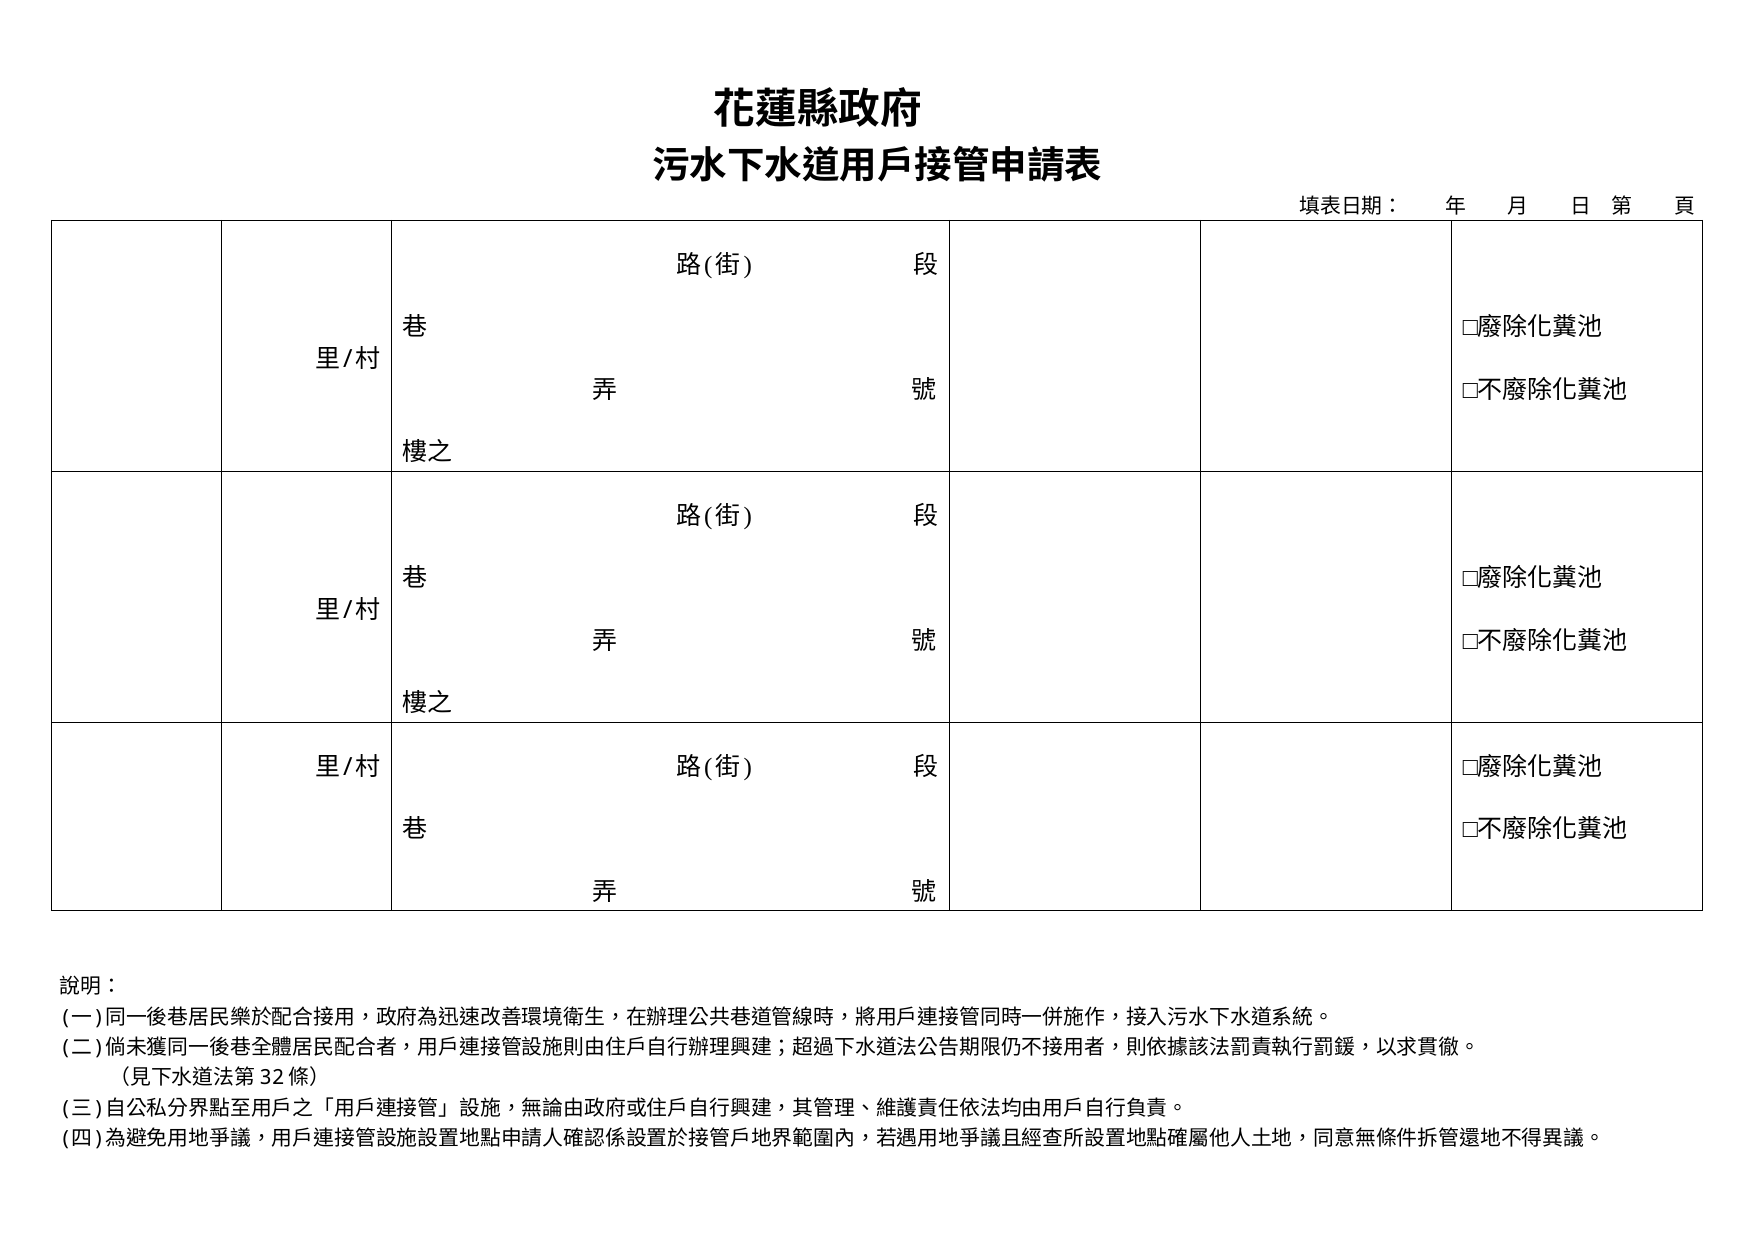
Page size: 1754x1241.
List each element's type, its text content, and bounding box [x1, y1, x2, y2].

table_cell 路(街) 段 巷 弄 號 樓之 [392, 221, 949, 471]
table_cell □廢除化糞池 □不廢除化糞池 [1452, 472, 1702, 722]
table_cell [52, 723, 221, 910]
table_cell 里/村 [222, 723, 391, 910]
table_cell 路(街) 段 巷 弄 號 [392, 723, 949, 910]
table_cell 里/村 [222, 221, 391, 471]
table_cell [1201, 472, 1451, 722]
table_cell 里/村 [222, 472, 391, 722]
table_cell [52, 221, 221, 471]
table_cell □廢除化糞池 □不廢除化糞池 [1452, 723, 1702, 910]
table_cell [950, 723, 1200, 910]
table_cell [1201, 221, 1451, 471]
table_cell 路(街) 段 巷 弄 號 樓之 [392, 472, 949, 722]
table_cell [950, 221, 1200, 471]
table_cell [52, 472, 221, 722]
table_cell [950, 472, 1200, 722]
table_cell [1201, 723, 1451, 910]
table_cell □廢除化糞池 □不廢除化糞池 [1452, 221, 1702, 471]
